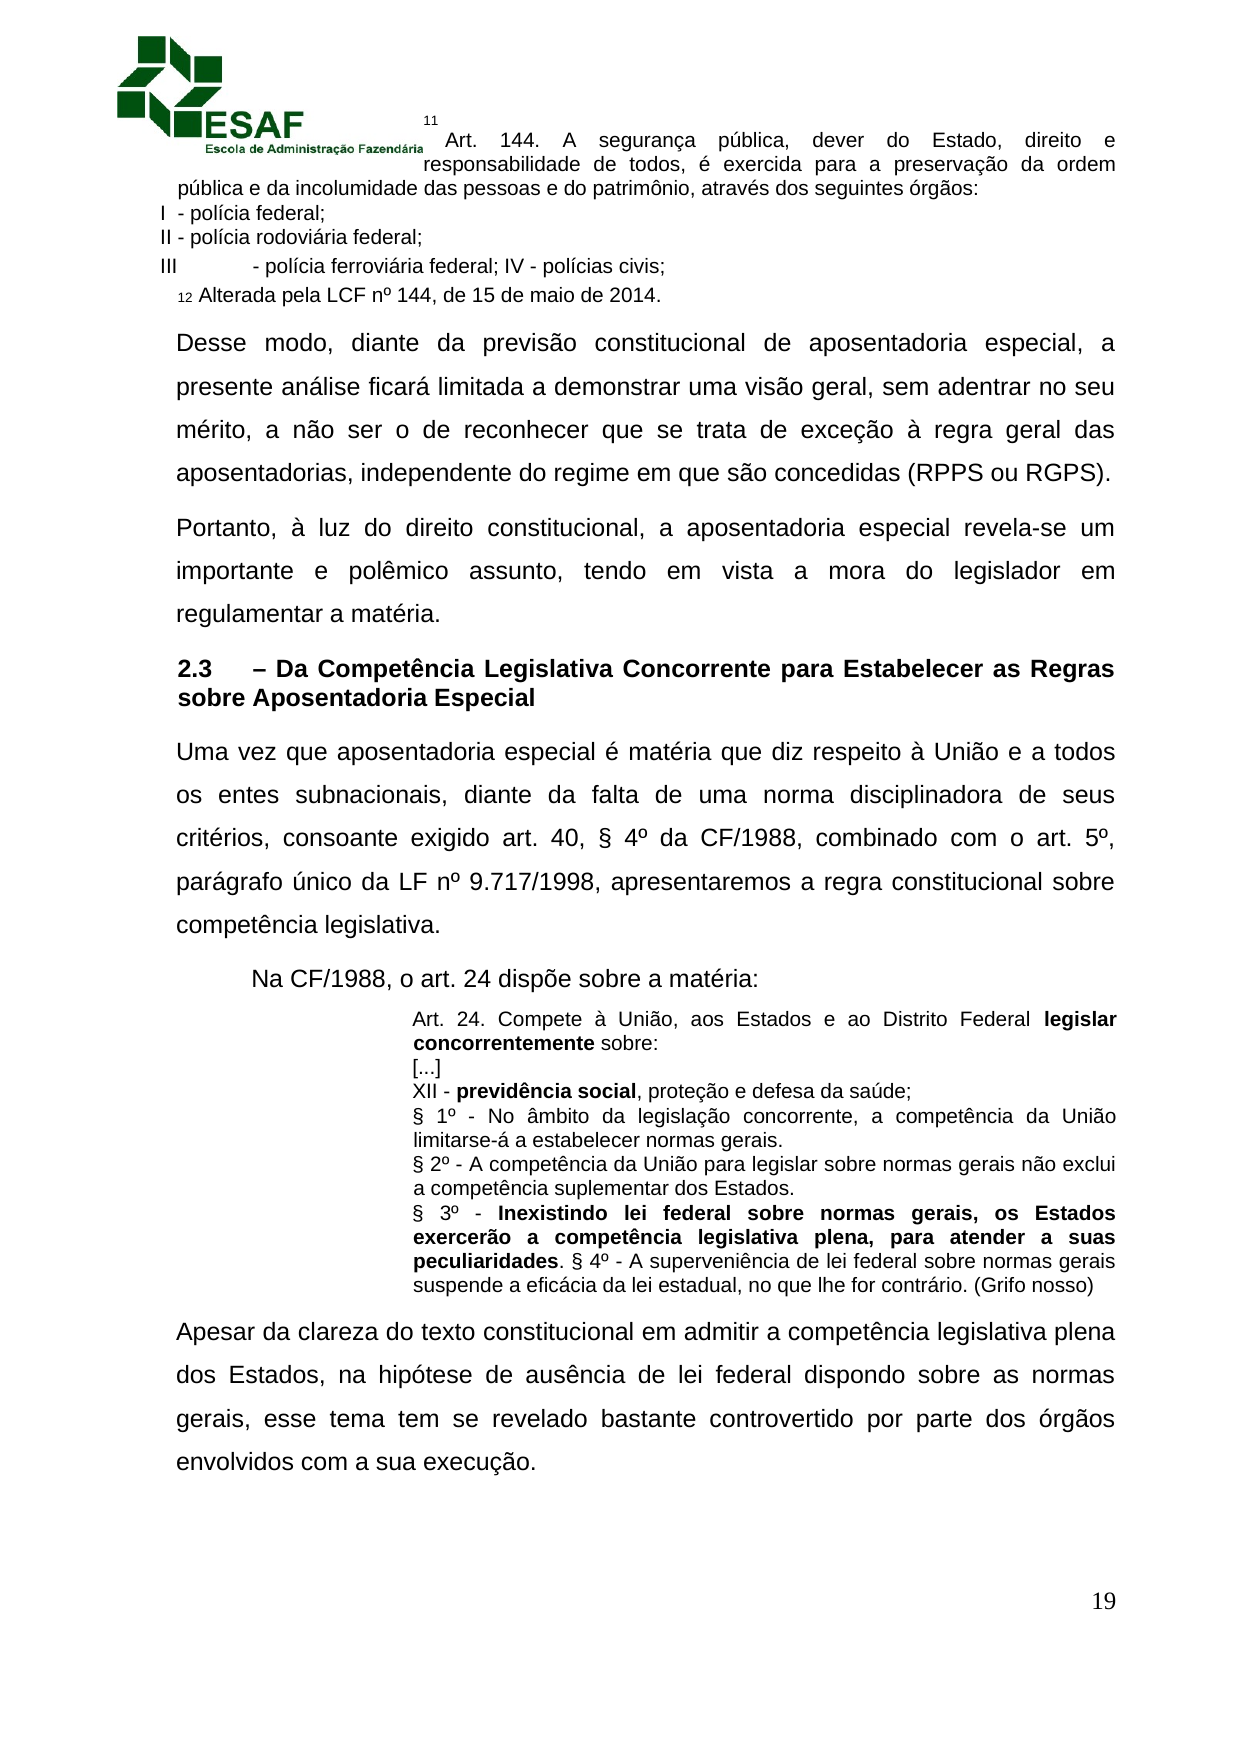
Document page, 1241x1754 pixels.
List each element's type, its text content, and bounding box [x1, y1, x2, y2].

text [...] [412, 1055, 1117, 1079]
text Na CF/1988, o art. 24 dispõe sobre a matéria: [251, 964, 1117, 993]
text 11 [423, 112, 1123, 128]
text Apesar da clareza do texto constitucional em admitir a competência legislativa plena dos Estados, na hipótese de ausência de lei federal dispondo sobre as normas gerais, esse tema tem se revelado bastante controvertido por parte dos órgãos envolvidos com a sua execução. [176, 1317, 1117, 1475]
text Portanto, à luz do direito constitucional, a aposentadoria especial revela-se um importante e polêmico assunto, tendo em vista a mora do legislador em regulamentar a matéria. [176, 513, 1117, 628]
text § 3º - Inexistindo lei federal sobre normas gerais, os Estados exercerão a competência legislativa plena, para atender a suas peculiaridades. § 4º - A superveniência de lei federal sobre normas gerais suspende a eficácia da lei estadual, no que lhe for contrário. (Grifo nosso) [412, 1201, 1117, 1296]
list - polícia federal; [160, 201, 1117, 224]
text XII - previdência social, proteção e defesa da saúde; [412, 1079, 1117, 1103]
text § 2º - A competência da União para legislar sobre normas gerais não exclui a competência suplementar dos Estados. [412, 1152, 1117, 1200]
text Art. 24. Compete à União, aos Estados e ao Distrito Federal legislar concorrentemente sobre: [412, 1006, 1117, 1054]
text Uma vez que aposentadoria especial é matéria que diz respeito à União e a todos os entes subnacionais, diante da falta de uma norma disciplinadora de seus critérios, consoante exigido art. 40, § 4º da CF/1988, combinado com o art. 5º, parágrafo único da LF nº 9.717/1998, apresentaremos a regra constitucional sobre competência legislativa. [176, 737, 1117, 938]
list - polícia ferroviária federal; IV - polícias civis; [160, 249, 1117, 278]
subtitle – Da Competência Legislativa Concorrente para Estabelecer as Regras sobre Aposentadoria Especial [177, 654, 1116, 711]
text Desse modo, diante da previsão constitucional de aposentadoria especial, a presente análise ficará limitada a demonstrar uma visão geral, sem adentrar no seu mérito, a não ser o de reconhecer que se trata de exceção à regra geral das aposentadorias, independente do regime em que são concedidas (RPPS ou RGPS). [176, 328, 1117, 487]
text Art. 144. A segurança pública, dever do Estado, direito e responsabilidade de todos, é exercida para a preservação da ordem pública e da incolumidade das pessoas e do patrimônio, através dos seguintes órgãos: [177, 128, 1117, 200]
list - polícia rodoviária federal; [160, 225, 1117, 249]
text 12 Alterada pela LCF nº 144, de 15 de maio de 2014. [177, 279, 1117, 308]
text § 1º - No âmbito da legislação concorrente, a competência da União limitarse-á a estabelecer normas gerais. [412, 1104, 1117, 1152]
